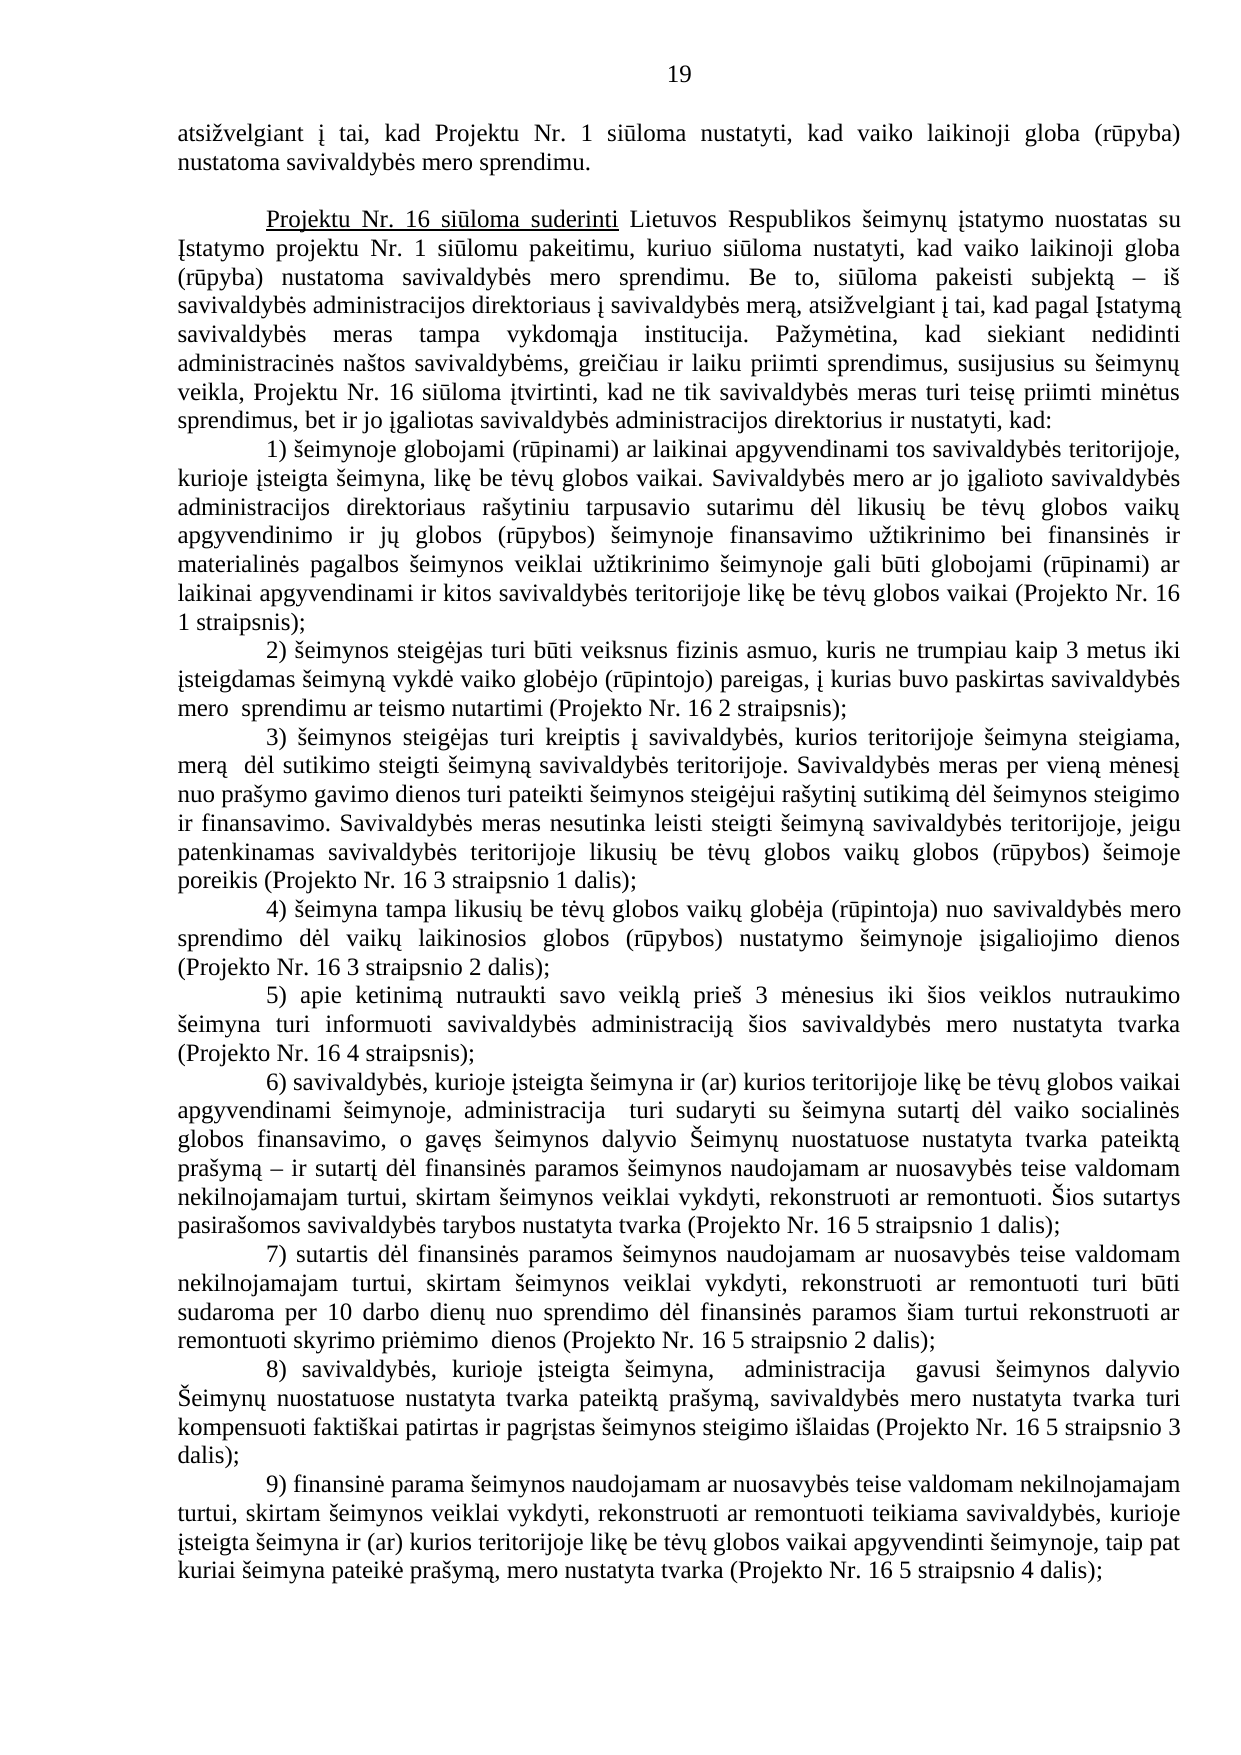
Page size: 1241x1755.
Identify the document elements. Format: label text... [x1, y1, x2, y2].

text 9) finansinė parama šeimynos naudojamam ar nuosavybės teise valdomam nekilnojamajam turtui, skirtam šeimynos veiklai vykdyti, rekonstruoti ar remontuoti teikiama savivaldybės, kurioje įsteigta šeimyna ir (ar) kurios teritorijoje likę be tėvų globos vaikai apgyvendinti šeimynoje, taip pat kuriai šeimyna pateikė prašymą, mero nustatyta tvarka (Projekto Nr. 16 5 straipsnio 4 dalis); [177, 1469, 1181, 1584]
text 3) šeimynos steigėjas turi kreiptis į savivaldybės, kurios teritorijoje šeimyna steigiama, merą dėl sutikimo steigti šeimyną savivaldybės teritorijoje. Savivaldybės meras per vieną mėnesį nuo prašymo gavimo dienos turi pateikti šeimynos steigėjui rašytinį sutikimą dėl šeimynos steigimo ir finansavimo. Savivaldybės meras nesutinka leisti steigti šeimyną savivaldybės teritorijoje, jeigu patenkinamas savivaldybės teritorijoje likusių be tėvų globos vaikų globos (rūpybos) šeimoje poreikis (Projekto Nr. 16 3 straipsnio 1 dalis); [177, 722, 1181, 894]
text 6) savivaldybės, kurioje įsteigta šeimyna ir (ar) kurios teritorijoje likę be tėvų globos vaikai apgyvendinami šeimynoje, administracija turi sudaryti su šeimyna sutartį dėl vaiko socialinės globos finansavimo, o gavęs šeimynos dalyvio Šeimynų nuostatuose nustatyta tvarka pateiktą prašymą – ir sutartį dėl finansinės paramos šeimynos naudojamam ar nuosavybės teise valdomam nekilnojamajam turtui, skirtam šeimynos veiklai vykdyti, rekonstruoti ar remontuoti. Šios sutartys pasirašomos savivaldybės tarybos nustatyta tvarka (Projekto Nr. 16 5 straipsnio 1 dalis); [177, 1067, 1181, 1239]
text 5) apie ketinimą nutraukti savo veiklą prieš 3 mėnesius iki šios veiklos nutraukimo šeimyna turi informuoti savivaldybės administraciją šios savivaldybės mero nustatyta tvarka (Projekto Nr. 16 4 straipsnis); [177, 981, 1181, 1067]
text 1) šeimynoje globojami (rūpinami) ar laikinai apgyvendinami tos savivaldybės teritorijoje, kurioje įsteigta šeimyna, likę be tėvų globos vaikai. Savivaldybės mero ar jo įgalioto savivaldybės administracijos direktoriaus rašytiniu tarpusavio sutarimu dėl likusių be tėvų globos vaikų apgyvendinimo ir jų globos (rūpybos) šeimynoje finansavimo užtikrinimo bei finansinės ir materialinės pagalbos šeimynos veiklai užtikrinimo šeimynoje gali būti globojami (rūpinami) ar laikinai apgyvendinami ir kitos savivaldybės teritorijoje likę be tėvų globos vaikai (Projekto Nr. 16 1 straipsnis); [177, 434, 1181, 636]
text atsižvelgiant į tai, kad Projektu Nr. 1 siūloma nustatyti, kad vaiko laikinoji globa (rūpyba) nustatoma savivaldybės mero sprendimu. [177, 118, 1181, 176]
text Projektu Nr. 16 siūloma suderinti Lietuvos Respublikos šeimynų įstatymo nuostatas su Įstatymo projektu Nr. 1 siūlomu pakeitimu, kuriuo siūloma nustatyti, kad vaiko laikinoji globa (rūpyba) nustatoma savivaldybės mero sprendimu. Be to, siūloma pakeisti subjektą – iš savivaldybės administracijos direktoriaus į savivaldybės merą, atsižvelgiant į tai, kad pagal Įstatymą savivaldybės meras tampa vykdomąja institucija. Pažymėtina, kad siekiant nedidinti administracinės naštos savivaldybėms, greičiau ir laiku priimti sprendimus, susijusius su šeimynų veikla, Projektu Nr. 16 siūloma įtvirtinti, kad ne tik savivaldybės meras turi teisę priimti minėtus sprendimus, bet ir jo įgaliotas savivaldybės administracijos direktorius ir nustatyti, kad: [177, 204, 1181, 434]
text 8) savivaldybės, kurioje įsteigta šeimyna, administracija gavusi šeimynos dalyvio Šeimynų nuostatuose nustatyta tvarka pateiktą prašymą, savivaldybės mero nustatyta tvarka turi kompensuoti faktiškai patirtas ir pagrįstas šeimynos steigimo išlaidas (Projekto Nr. 16 5 straipsnio 3 dalis); [177, 1354, 1181, 1469]
text 2) šeimynos steigėjas turi būti veiksnus fizinis asmuo, kuris ne trumpiau kaip 3 metus iki įsteigdamas šeimyną vykdė vaiko globėjo (rūpintojo) pareigas, į kurias buvo paskirtas savivaldybės mero sprendimu ar teismo nutartimi (Projekto Nr. 16 2 straipsnis); [177, 636, 1181, 722]
text 4) šeimyna tampa likusių be tėvų globos vaikų globėja (rūpintoja) nuo savivaldybės mero sprendimo dėl vaikų laikinosios globos (rūpybos) nustatymo šeimynoje įsigaliojimo dienos (Projekto Nr. 16 3 straipsnio 2 dalis); [177, 894, 1181, 981]
text 7) sutartis dėl finansinės paramos šeimynos naudojamam ar nuosavybės teise valdomam nekilnojamajam turtui, skirtam šeimynos veiklai vykdyti, rekonstruoti ar remontuoti turi būti sudaroma per 10 darbo dienų nuo sprendimo dėl finansinės paramos šiam turtui rekonstruoti ar remontuoti skyrimo priėmimo dienos (Projekto Nr. 16 5 straipsnio 2 dalis); [177, 1239, 1181, 1354]
